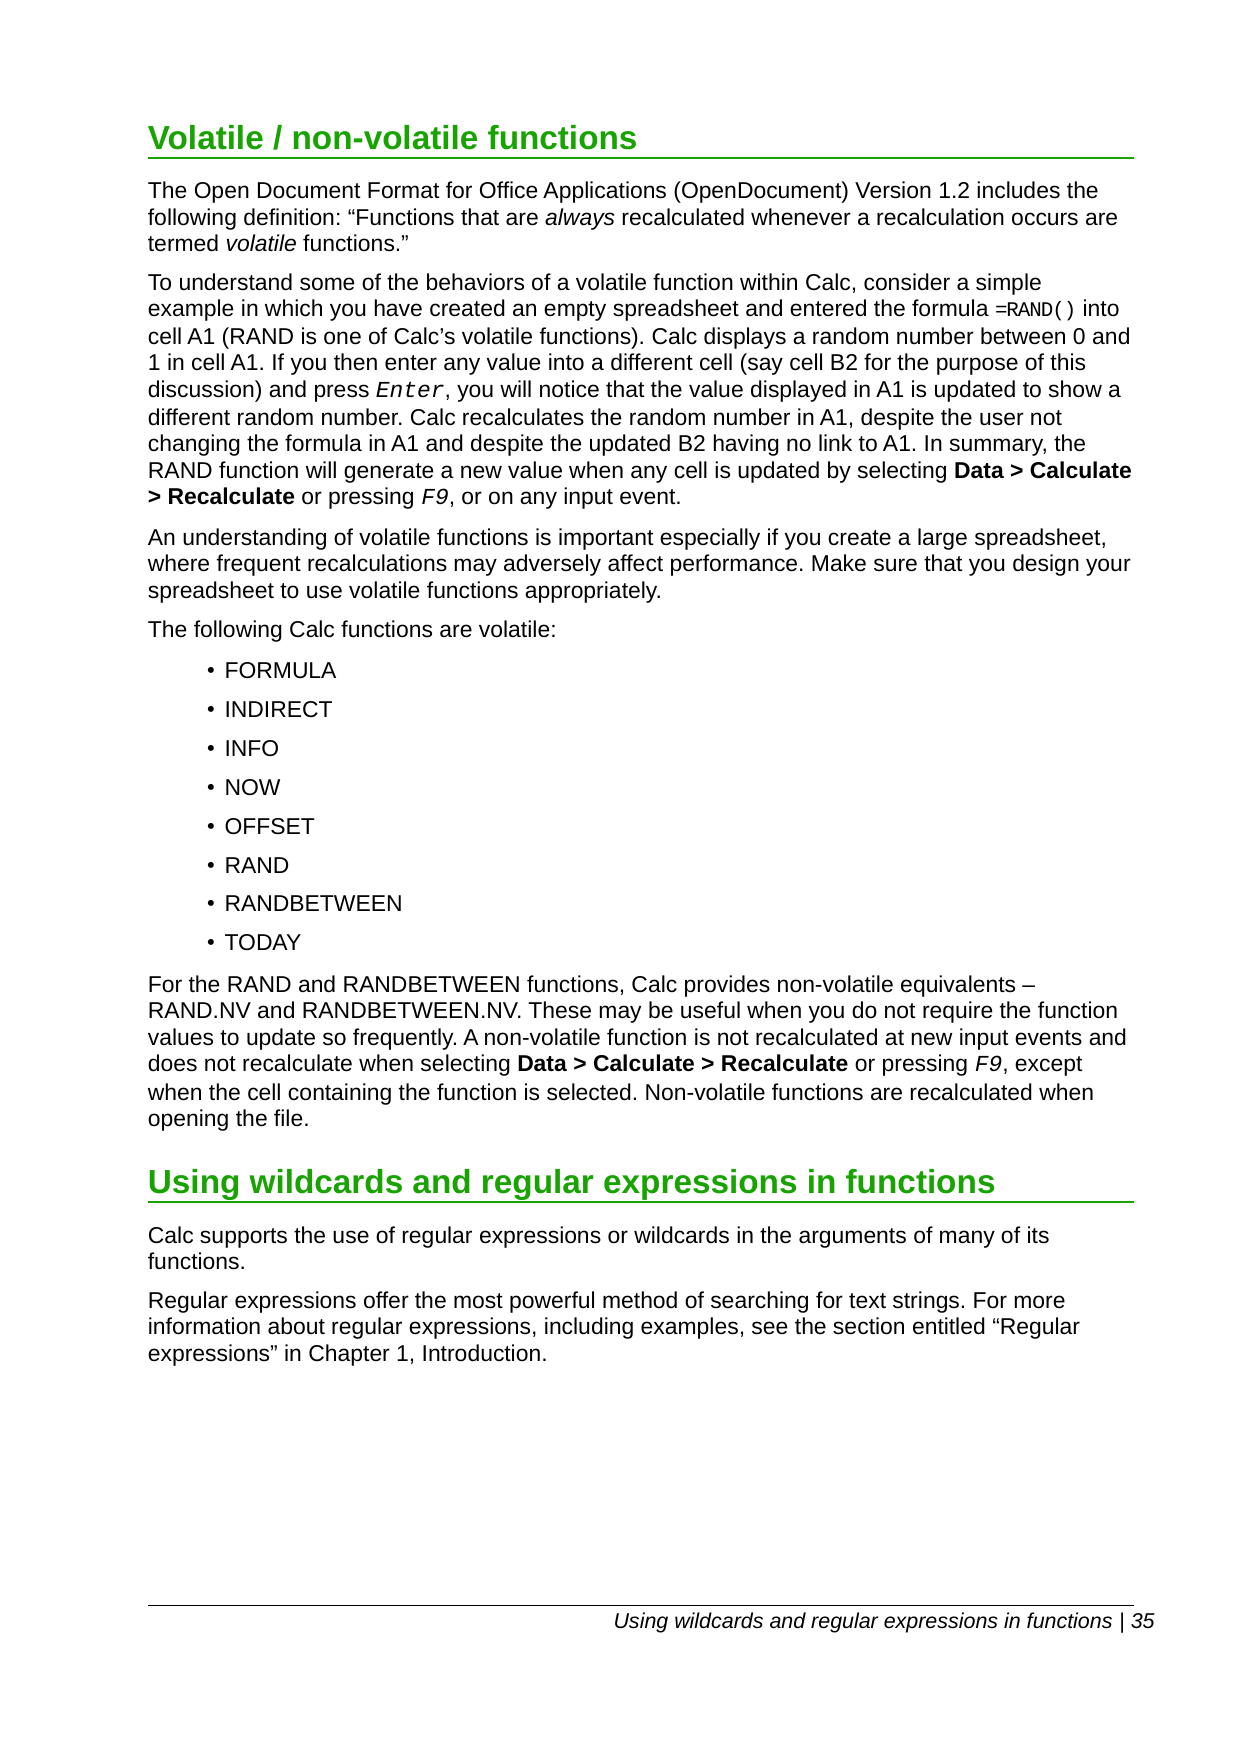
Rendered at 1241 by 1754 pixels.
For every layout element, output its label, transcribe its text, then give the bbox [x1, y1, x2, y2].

text Calc supports the use of regular expressions or wildcards in the arguments of many of its functions. [148, 1222, 1134, 1274]
subtitle Volatile / non-volatile functions [148, 118, 1134, 157]
text To understand some of the behaviors of a volatile function within Calc, consider a simple example in which you have created an empty spreadsheet and entered the formula =RAND() into cell A1 (RAND is one of Calc’s volatile functions). Calc displays a random number between 0 and 1 in cell A1. If you then enter any value into a different cell (say cell B2 for the purpose of this discussion) and press Enter, you will notice that the value displayed in A1 is updated to show a different random number. Calc recalculates the random number in A1, despite the user not changing the formula in A1 and despite the updated B2 having no link to A1. In summary, the RAND function will generate a new value when any cell is updated by selecting Data > Calculate > Recalculate or pressing F9, or on any input event. [148, 269, 1134, 511]
list FORMULA [204, 654, 1134, 684]
text An understanding of volatile functions is important especially if you create a large spreadsheet, where frequent recalculations may adversely affect performance. Make sure that you design your spreadsheet to use volatile functions appropriately. [148, 524, 1134, 603]
subtitle Using wildcards and regular expressions in functions [148, 1162, 1134, 1201]
text Regular expressions offer the most powerful method of searching for text strings. For more information about regular expressions, including examples, see the section entitled “Regular expressions” in Chapter 1, Introduction. [148, 1287, 1134, 1366]
list NOW [204, 771, 1134, 800]
list TODAY [204, 926, 1134, 958]
list RAND [204, 849, 1134, 878]
text The following Calc functions are volatile: [148, 616, 1134, 642]
list OFFSET [204, 810, 1134, 839]
text The Open Document Format for Office Applications (OpenDocument) Version 1.2 includes the following definition: “Functions that are always recalculated whenever a recalculation occurs are termed volatile functions.” [148, 177, 1134, 256]
list RANDBETWEEN [204, 887, 1134, 917]
text For the RAND and RANDBETWEEN functions, Calc provides non-volatile equivalents – RAND.NV and RANDBETWEEN.NV. These may be useful when you do not require the function values to update so frequently. A non-volatile function is not recalculated at new input events and does not recalculate when selecting Data > Calculate > Recalculate or pressing F9, except when the cell containing the function is selected. Non-volatile functions are recalculated when opening the file. [148, 971, 1134, 1131]
list INDIRECT [204, 693, 1134, 722]
list INFO [204, 732, 1134, 761]
